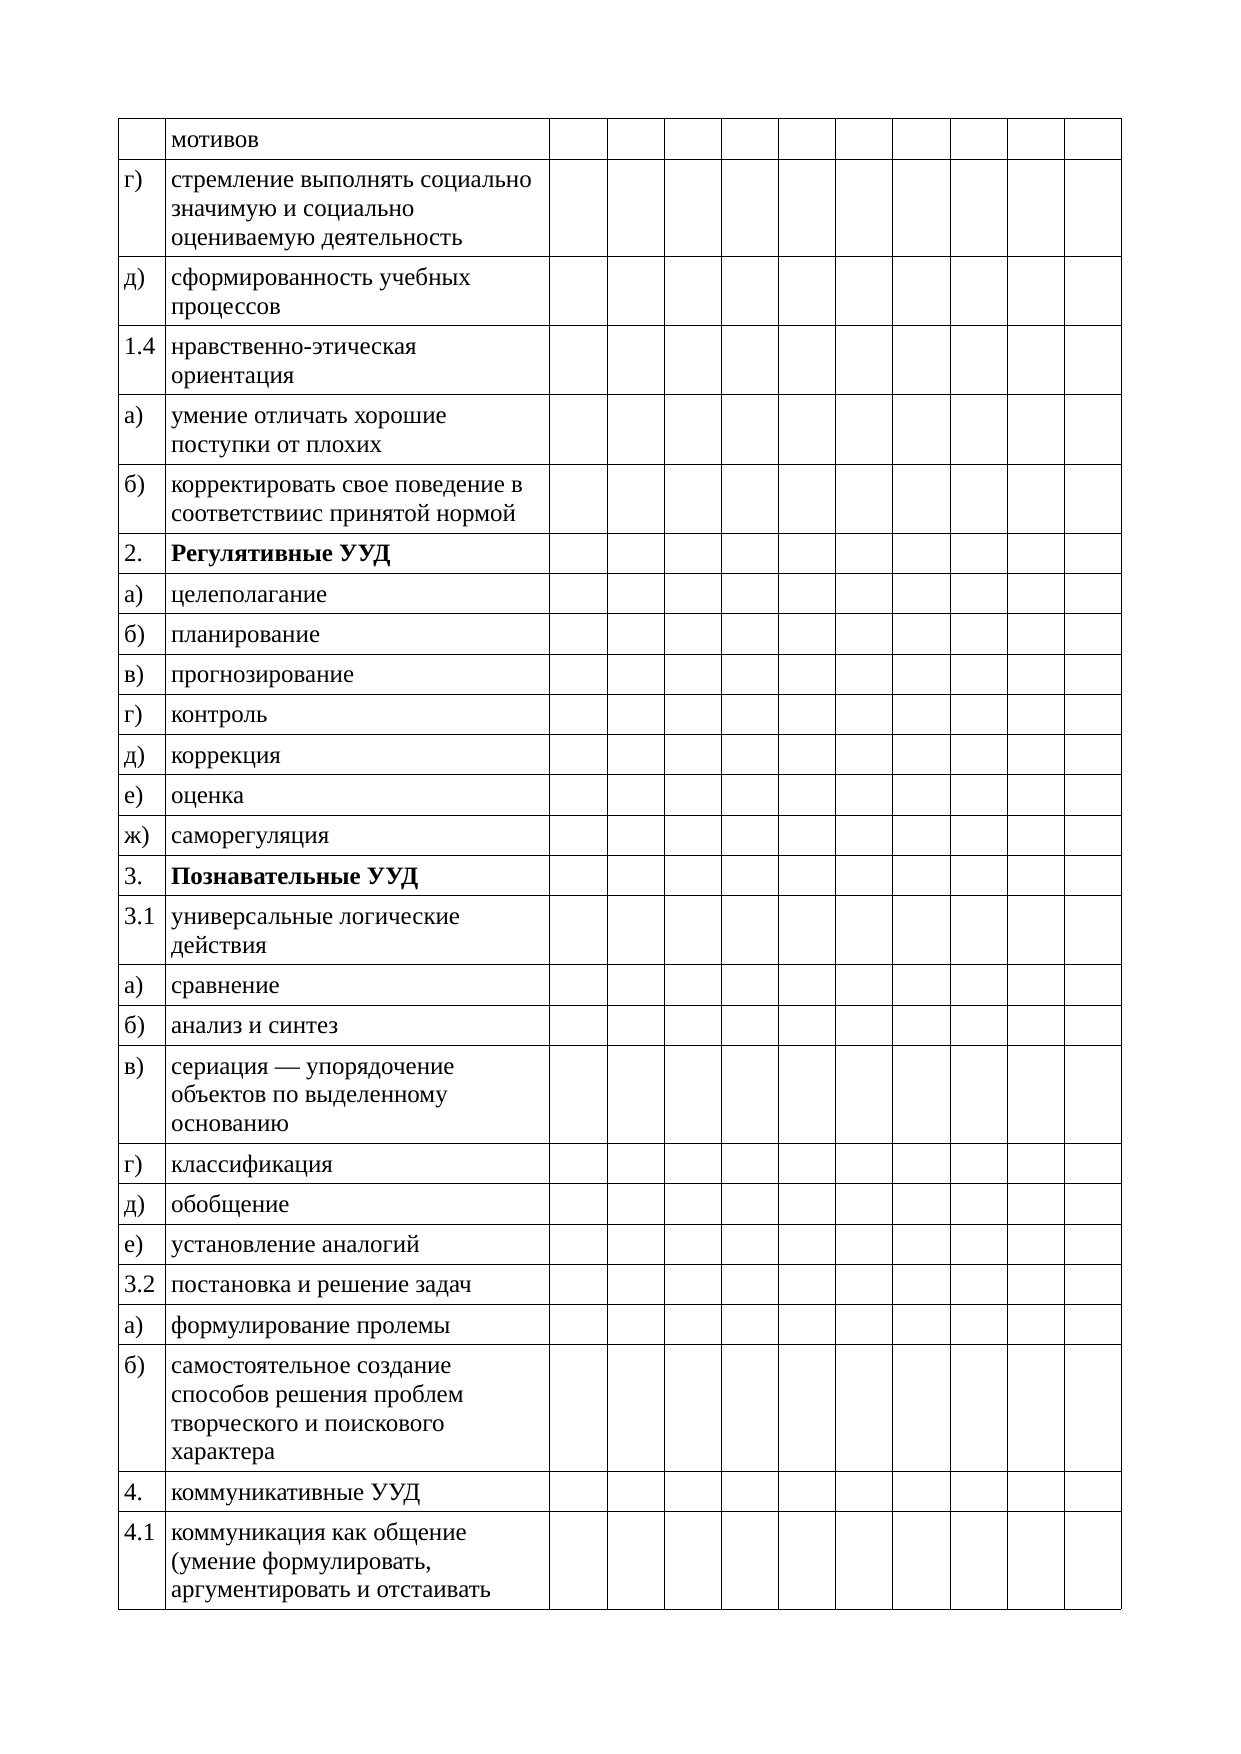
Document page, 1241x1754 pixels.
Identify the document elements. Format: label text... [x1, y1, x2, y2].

table_cell [608, 1512, 664, 1609]
table_cell [550, 775, 607, 815]
table_cell [1008, 856, 1064, 895]
table_cell [951, 1345, 1007, 1471]
table_cell универсальные логические действия [166, 896, 549, 964]
table_cell [779, 614, 835, 653]
table_cell [836, 965, 892, 1005]
table_cell [608, 1472, 664, 1511]
table_cell [1008, 257, 1064, 325]
table_cell [608, 965, 664, 1005]
table_cell д) [119, 735, 165, 774]
table_cell [951, 534, 1007, 573]
table_cell [779, 1046, 835, 1143]
table_cell сериация — упорядочение объектов по выделенному основанию [166, 1046, 549, 1143]
table_cell [836, 816, 892, 855]
table_cell [836, 1305, 892, 1344]
table_cell [1008, 816, 1064, 855]
table_cell [1008, 465, 1064, 532]
table_cell самостоятельное создание способов решения проблем творческого и поискового характера [166, 1345, 549, 1471]
table_cell [722, 1006, 778, 1045]
table_cell [1008, 1305, 1064, 1344]
table_cell [722, 574, 778, 613]
table_cell [550, 614, 607, 653]
table_cell [893, 1472, 950, 1511]
table_cell [608, 1144, 664, 1183]
table_cell [779, 119, 835, 158]
table_cell 3.2 [119, 1265, 165, 1304]
table_cell [722, 1345, 778, 1471]
table_cell [1008, 119, 1064, 158]
table_cell [608, 695, 664, 734]
table_cell [722, 1144, 778, 1183]
table_cell [779, 326, 835, 394]
table_cell обобщение [166, 1184, 549, 1223]
table_cell [665, 816, 721, 855]
table_cell [836, 160, 892, 256]
table_cell ж) [119, 816, 165, 855]
table_cell 2. [119, 534, 165, 573]
table_cell [779, 856, 835, 895]
table_cell [951, 1046, 1007, 1143]
table_cell [836, 1006, 892, 1045]
table_cell [608, 160, 664, 256]
table_cell [836, 1512, 892, 1609]
table_cell [665, 1046, 721, 1143]
table_cell [779, 574, 835, 613]
table_cell [1065, 257, 1121, 325]
table_cell [836, 896, 892, 964]
table_cell [836, 257, 892, 325]
table_cell [722, 534, 778, 573]
table_cell установление аналогий [166, 1225, 549, 1264]
table_cell 4. [119, 1472, 165, 1511]
table_cell [1065, 1512, 1121, 1609]
table_cell [1065, 119, 1121, 158]
table_cell [1008, 1046, 1064, 1143]
table_cell корректировать свое поведение в соответствиис принятой нормой [166, 465, 549, 532]
table_cell постановка и решение задач [166, 1265, 549, 1304]
table_cell [550, 816, 607, 855]
table_cell [779, 395, 835, 463]
table_cell [951, 856, 1007, 895]
table_cell [608, 614, 664, 653]
table_cell [665, 1305, 721, 1344]
table_cell [893, 395, 950, 463]
table_cell анализ и синтез [166, 1006, 549, 1045]
table_cell [893, 1006, 950, 1045]
table_cell [665, 1184, 721, 1223]
table_cell [893, 119, 950, 158]
table_cell [608, 816, 664, 855]
table_cell [722, 695, 778, 734]
table_cell [665, 326, 721, 394]
table_cell [1065, 695, 1121, 734]
table_cell [951, 896, 1007, 964]
table_cell [951, 465, 1007, 532]
table_cell а) [119, 395, 165, 463]
table_cell [550, 119, 607, 158]
table_cell стремление выполнять социально значимую и социально оцениваемую деятельность [166, 160, 549, 256]
table_cell [779, 775, 835, 815]
table_cell [608, 1225, 664, 1264]
table_cell [893, 775, 950, 815]
table_cell планирование [166, 614, 549, 653]
table_cell [722, 896, 778, 964]
table_cell [1008, 1006, 1064, 1045]
table_cell [722, 1225, 778, 1264]
table_cell [665, 856, 721, 895]
table_cell е) [119, 775, 165, 815]
table_cell [722, 655, 778, 694]
table_cell [550, 856, 607, 895]
table_cell [779, 1265, 835, 1304]
table_cell [608, 1046, 664, 1143]
table_cell [550, 735, 607, 774]
table_cell [836, 1225, 892, 1264]
table_cell д) [119, 1184, 165, 1223]
table_cell [836, 574, 892, 613]
table_cell [608, 856, 664, 895]
table_cell [951, 1305, 1007, 1344]
table_cell [836, 695, 892, 734]
table_cell [951, 695, 1007, 734]
table_cell [722, 614, 778, 653]
table_cell [836, 856, 892, 895]
table_cell [779, 465, 835, 532]
table_cell [893, 574, 950, 613]
table_cell [893, 856, 950, 895]
table_cell [836, 534, 892, 573]
table_cell [893, 160, 950, 256]
table_cell [1065, 1144, 1121, 1183]
table_cell [550, 1184, 607, 1223]
table_cell [1008, 1472, 1064, 1511]
table_cell [1008, 614, 1064, 653]
table_cell [779, 896, 835, 964]
table_cell [550, 1472, 607, 1511]
table_cell контроль [166, 695, 549, 734]
table_cell [722, 1265, 778, 1304]
table_cell умение отличать хорошие поступки от плохих [166, 395, 549, 463]
table_cell целеполагание [166, 574, 549, 613]
table_cell [1065, 1472, 1121, 1511]
table_cell [608, 574, 664, 613]
table_cell [665, 1225, 721, 1264]
table_cell [836, 1345, 892, 1471]
table_cell [1065, 965, 1121, 1005]
table_cell [722, 119, 778, 158]
table_cell мотивов [166, 119, 549, 158]
table_cell [893, 965, 950, 1005]
table_cell [1008, 655, 1064, 694]
table_cell [665, 655, 721, 694]
table_cell [550, 326, 607, 394]
table_cell [550, 1512, 607, 1609]
table_cell [1065, 1225, 1121, 1264]
table_cell [951, 160, 1007, 256]
table_cell [836, 1184, 892, 1223]
table_cell [1008, 735, 1064, 774]
table_cell [836, 775, 892, 815]
table_cell [951, 574, 1007, 613]
table_cell сравнение [166, 965, 549, 1005]
table_cell [1008, 695, 1064, 734]
table_cell [1008, 326, 1064, 394]
table_cell [951, 655, 1007, 694]
table_cell [1065, 655, 1121, 694]
table_cell [608, 1345, 664, 1471]
table_cell [893, 1046, 950, 1143]
table_cell [550, 257, 607, 325]
table_cell [550, 574, 607, 613]
table_cell [722, 160, 778, 256]
table_cell [550, 655, 607, 694]
table_cell [1008, 1144, 1064, 1183]
table_cell г) [119, 160, 165, 256]
table_cell [836, 395, 892, 463]
table_cell [1008, 1345, 1064, 1471]
table_cell [608, 119, 664, 158]
table_cell [1065, 775, 1121, 815]
table_cell [951, 257, 1007, 325]
table_cell [665, 574, 721, 613]
table_cell прогнозирование [166, 655, 549, 694]
table_cell 1.4 [119, 326, 165, 394]
table_cell е) [119, 1225, 165, 1264]
table_cell [1065, 1265, 1121, 1304]
table_cell [550, 965, 607, 1005]
table_cell [665, 1006, 721, 1045]
table_cell [608, 534, 664, 573]
table_cell [722, 465, 778, 532]
table_cell [550, 695, 607, 734]
table_cell [1008, 395, 1064, 463]
table_cell [951, 614, 1007, 653]
table_cell [550, 1006, 607, 1045]
table_cell [893, 1305, 950, 1344]
table_cell 3. [119, 856, 165, 895]
table_cell [608, 735, 664, 774]
table_cell [779, 1184, 835, 1223]
table_cell [836, 119, 892, 158]
table_cell [608, 1006, 664, 1045]
table_cell [1008, 1265, 1064, 1304]
table_cell [1065, 160, 1121, 256]
table_cell [893, 1512, 950, 1609]
table_cell [893, 1345, 950, 1471]
table_cell [836, 1144, 892, 1183]
table_cell [779, 1345, 835, 1471]
table_cell [665, 965, 721, 1005]
table_cell [665, 896, 721, 964]
table_cell [836, 655, 892, 694]
table_cell [1065, 816, 1121, 855]
table_cell [836, 614, 892, 653]
table_cell [1065, 1305, 1121, 1344]
table_cell [893, 655, 950, 694]
table_cell [608, 465, 664, 532]
table_cell [779, 1144, 835, 1183]
table_cell а) [119, 1305, 165, 1344]
table_cell [722, 775, 778, 815]
table_cell [665, 614, 721, 653]
table_cell [722, 856, 778, 895]
table_cell [722, 1184, 778, 1223]
table_cell [836, 1265, 892, 1304]
table_cell [779, 816, 835, 855]
table_cell [1008, 965, 1064, 1005]
table_cell [1008, 534, 1064, 573]
table_cell [951, 1512, 1007, 1609]
table_cell [665, 1144, 721, 1183]
table_cell [608, 655, 664, 694]
table_cell [779, 1006, 835, 1045]
table_cell [1065, 735, 1121, 774]
table_cell [951, 816, 1007, 855]
table_cell [722, 326, 778, 394]
table_cell Регулятивные УУД [166, 534, 549, 573]
table_cell [893, 614, 950, 653]
table_cell [722, 257, 778, 325]
table_cell [665, 534, 721, 573]
table_cell 4.1 [119, 1512, 165, 1609]
table_cell [1065, 1345, 1121, 1471]
table_cell [665, 1265, 721, 1304]
table_cell [1008, 1512, 1064, 1609]
table_cell [665, 395, 721, 463]
table_cell [1008, 1225, 1064, 1264]
table_cell а) [119, 965, 165, 1005]
table_cell б) [119, 614, 165, 653]
table_cell [722, 735, 778, 774]
table_cell [951, 119, 1007, 158]
table_cell [665, 1512, 721, 1609]
table_cell [665, 257, 721, 325]
table_cell [1065, 465, 1121, 532]
table_cell [951, 1184, 1007, 1223]
table_cell [550, 465, 607, 532]
table_cell в) [119, 655, 165, 694]
table_cell [608, 1265, 664, 1304]
table_cell [665, 1345, 721, 1471]
table_cell а) [119, 574, 165, 613]
table_cell [1065, 326, 1121, 394]
table_cell [779, 257, 835, 325]
table_cell [779, 655, 835, 694]
table_cell [550, 160, 607, 256]
table_cell [893, 1265, 950, 1304]
table_cell [665, 119, 721, 158]
table_cell [722, 816, 778, 855]
table_cell [550, 534, 607, 573]
table_cell [1065, 1184, 1121, 1223]
table_cell [951, 775, 1007, 815]
table_cell [893, 735, 950, 774]
table_cell в) [119, 1046, 165, 1143]
table_cell [951, 1472, 1007, 1511]
table_cell [951, 395, 1007, 463]
table_cell [836, 1472, 892, 1511]
table_cell [1065, 395, 1121, 463]
table_cell [665, 775, 721, 815]
table_cell [951, 1225, 1007, 1264]
table_cell [893, 896, 950, 964]
table_cell [893, 1184, 950, 1223]
table_cell б) [119, 465, 165, 532]
table_cell [893, 257, 950, 325]
table_cell [779, 1472, 835, 1511]
table_cell [722, 1305, 778, 1344]
table_cell [550, 1144, 607, 1183]
table_cell [119, 119, 165, 158]
table_cell [722, 1512, 778, 1609]
table_cell [722, 965, 778, 1005]
table_cell [951, 326, 1007, 394]
table_cell [722, 395, 778, 463]
table_cell Познавательные УУД [166, 856, 549, 895]
table_cell [1008, 1184, 1064, 1223]
table_cell [1065, 614, 1121, 653]
table_cell [1065, 856, 1121, 895]
table_cell [1065, 574, 1121, 613]
table_cell г) [119, 695, 165, 734]
table_cell [1065, 1006, 1121, 1045]
table_cell 3.1 [119, 896, 165, 964]
table_cell [893, 326, 950, 394]
table_cell [550, 1046, 607, 1143]
table_cell коррекция [166, 735, 549, 774]
table_cell [550, 896, 607, 964]
table_cell [779, 735, 835, 774]
table_cell коммуникативные УУД [166, 1472, 549, 1511]
table_cell [665, 1472, 721, 1511]
table_cell [665, 465, 721, 532]
table_cell [1008, 896, 1064, 964]
table_cell [550, 1225, 607, 1264]
table_cell [722, 1472, 778, 1511]
table_cell [1008, 574, 1064, 613]
table_cell [893, 695, 950, 734]
table_cell [665, 735, 721, 774]
table_cell [836, 326, 892, 394]
table_cell [836, 735, 892, 774]
table_cell саморегуляция [166, 816, 549, 855]
table_cell [779, 695, 835, 734]
table_cell д) [119, 257, 165, 325]
table_cell коммуникация как общение (умение формулировать, аргументировать и отстаивать [166, 1512, 549, 1609]
table_cell [608, 257, 664, 325]
table_cell [1008, 775, 1064, 815]
table_cell [779, 534, 835, 573]
table_cell формулирование пролемы [166, 1305, 549, 1344]
table_cell [608, 1184, 664, 1223]
table_cell б) [119, 1006, 165, 1045]
table_cell нравственно-этическая ориентация [166, 326, 549, 394]
table_cell [608, 1305, 664, 1344]
table_cell [550, 395, 607, 463]
table_cell [951, 965, 1007, 1005]
table_cell [608, 775, 664, 815]
table_cell [951, 735, 1007, 774]
table_cell [951, 1006, 1007, 1045]
table_cell [608, 896, 664, 964]
table_cell [893, 465, 950, 532]
table_cell [951, 1265, 1007, 1304]
table_cell [608, 395, 664, 463]
table_cell [665, 695, 721, 734]
table_cell [722, 1046, 778, 1143]
table_cell [550, 1265, 607, 1304]
table_cell [836, 465, 892, 532]
table_cell [1065, 1046, 1121, 1143]
table_cell [1065, 896, 1121, 964]
table_cell [951, 1144, 1007, 1183]
table_cell [893, 534, 950, 573]
table_cell [836, 1046, 892, 1143]
table_cell [1065, 534, 1121, 573]
table_cell [1008, 160, 1064, 256]
table_cell [893, 816, 950, 855]
table_cell [608, 326, 664, 394]
table_cell [779, 160, 835, 256]
table_cell [550, 1305, 607, 1344]
table_cell [779, 1225, 835, 1264]
table_cell оценка [166, 775, 549, 815]
table_cell г) [119, 1144, 165, 1183]
table_cell [779, 965, 835, 1005]
table_cell классификация [166, 1144, 549, 1183]
table_cell [779, 1512, 835, 1609]
table_cell [893, 1225, 950, 1264]
table_cell б) [119, 1345, 165, 1471]
table_cell [893, 1144, 950, 1183]
table_cell сформированность учебных процессов [166, 257, 549, 325]
table_cell [779, 1305, 835, 1344]
table_cell [665, 160, 721, 256]
table_cell [550, 1345, 607, 1471]
